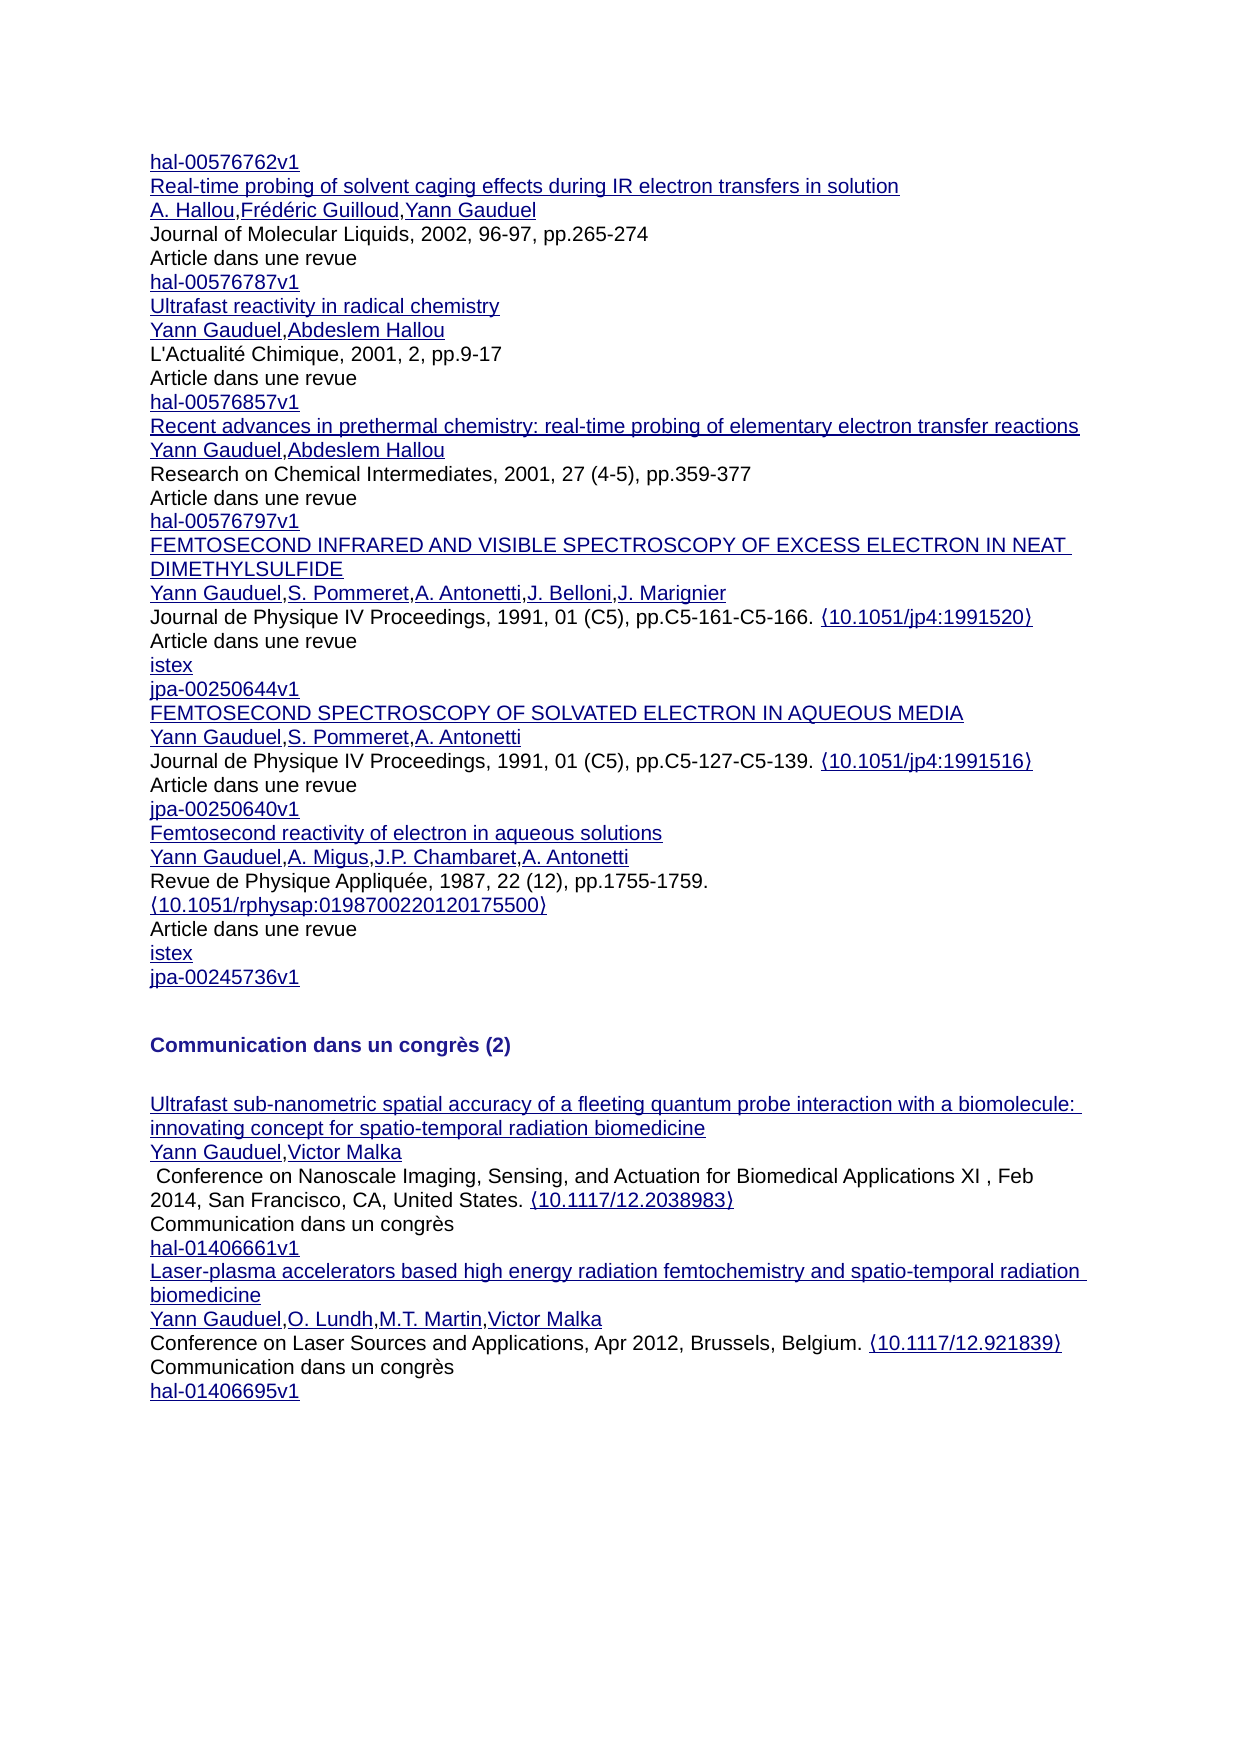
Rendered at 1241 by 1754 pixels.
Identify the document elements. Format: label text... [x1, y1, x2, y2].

table_cell FEMTOSECOND SPECTROSCOPY OF SOLVATED ELECTRON IN AQUEOUS MEDIA Yann Gauduel,S. Pommeret,A. Antonetti Journal de Physique IV Proceedings, 1991, 01 (C5), pp.C5-127-C5-139. ⟨10.1051/jp4:1991516⟩ Article dans une revue jpa-00250640v1 [150, 701, 1090, 821]
subtitle Communication dans un congrès (2) [150, 1033, 1090, 1057]
table_cell Laser-plasma accelerators based high energy radiation femtochemistry and spatio-temporal radiation biomedicine Yann Gauduel,O. Lundh,M.T. Martin,Victor Malka Conference on Laser Sources and Applications, Apr 2012, Brussels, Belgium. ⟨10.1117/12.921839⟩ Communication dans un congrès hal-01406695v1 [150, 1259, 1090, 1403]
table_header Ultrafast sub-nanometric spatial accuracy of a fleeting quantum probe interaction with a biomolecule: innovating concept for spatio-temporal radiation biomedicine Yann Gauduel,Victor Malka Conference on Nanoscale Imaging, Sensing, and Actuation for Biomedical Applications XI , Feb 2014, San Francisco, CA, United States. ⟨10.1117/12.2038983⟩ Communication dans un congrès hal-01406661v1 [150, 1092, 1090, 1259]
table_cell Ultrafast reactivity in radical chemistry Yann Gauduel,Abdeslem Hallou L'Actualité Chimique, 2001, 2, pp.9-17 Article dans une revue hal-00576857v1 [150, 294, 1090, 413]
table_cell hal-00576762v1 [150, 150, 1090, 174]
table_cell Recent advances in prethermal chemistry: real-time probing of elementary electron transfer reactions Yann Gauduel,Abdeslem Hallou Research on Chemical Intermediates, 2001, 27 (4-5), pp.359-377 Article dans une revue hal-00576797v1 [150, 414, 1090, 533]
table_cell Femtosecond reactivity of electron in aqueous solutions Yann Gauduel,A. Migus,J.P. Chambaret,A. Antonetti Revue de Physique Appliquée, 1987, 22 (12), pp.1755-1759. ⟨10.1051/rphysap:0198700220120175500⟩ Article dans une revue istex jpa-00245736v1 [150, 821, 1090, 988]
table_cell FEMTOSECOND INFRARED AND VISIBLE SPECTROSCOPY OF EXCESS ELECTRON IN NEAT DIMETHYLSULFIDE Yann Gauduel,S. Pommeret,A. Antonetti,J. Belloni,J. Marignier Journal de Physique IV Proceedings, 1991, 01 (C5), pp.C5-161-C5-166. ⟨10.1051/jp4:1991520⟩ Article dans une revue istex jpa-00250644v1 [150, 533, 1090, 701]
table_cell Real-time probing of solvent caging effects during IR electron transfers in solution A. Hallou,Frédéric Guilloud,Yann Gauduel Journal of Molecular Liquids, 2002, 96-97, pp.265-274 Article dans une revue hal-00576787v1 [150, 174, 1090, 294]
